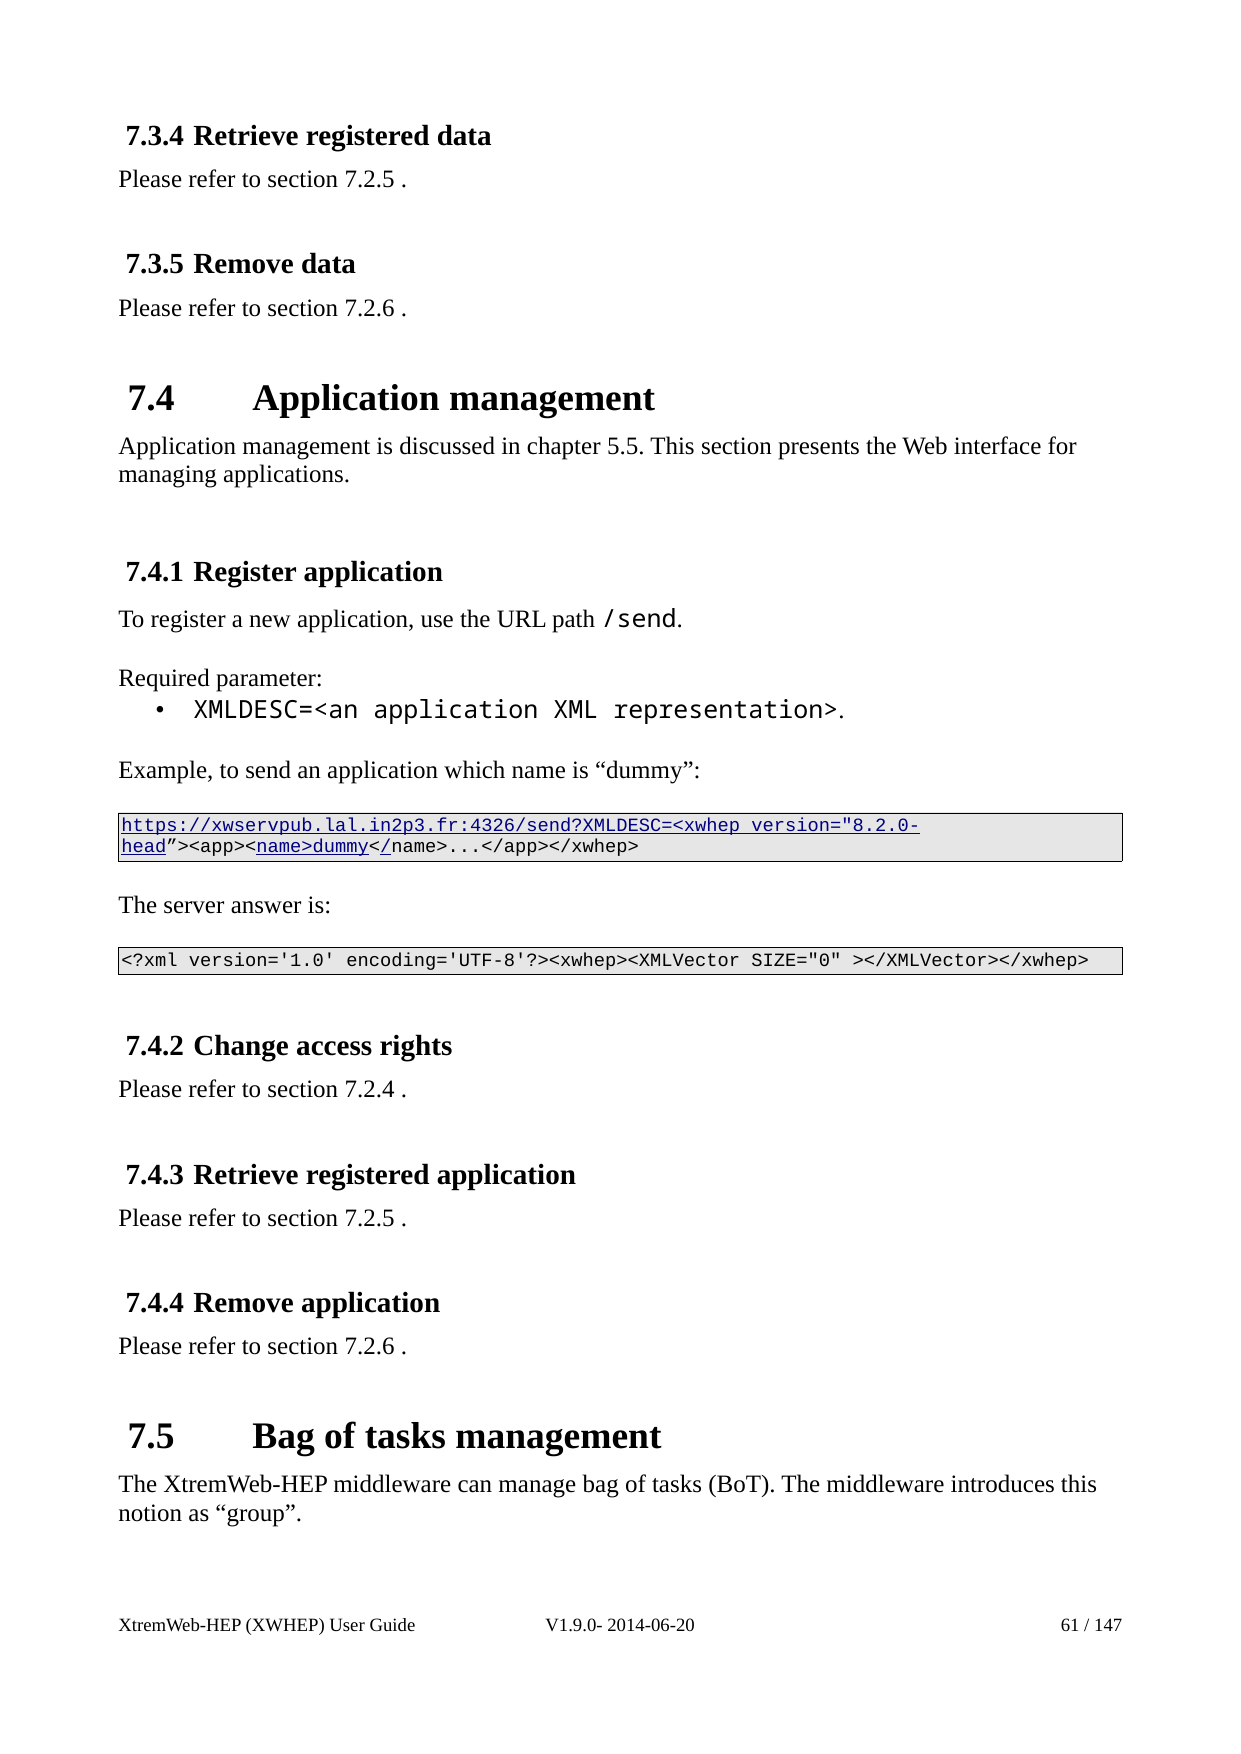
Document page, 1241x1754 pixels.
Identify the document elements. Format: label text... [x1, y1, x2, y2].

subtitle Change access rights [118, 1028, 1122, 1062]
text <?xml version='1.0' encoding='UTF-8'?><xwhep><XMLVector SIZE="0" ></XMLVector></xwhep> [119, 948, 1122, 974]
subtitle Bag of tasks management [118, 1414, 1122, 1457]
text Please refer to section7.2.5. [118, 1203, 1122, 1232]
list XMLDESC=<an application XML representation>. [156, 692, 1122, 726]
text Example, to send an application which name is “dummy”: [118, 755, 1122, 784]
subtitle Retrieve registered application [118, 1157, 1122, 1190]
text Please refer to section7.2.4. [118, 1074, 1122, 1103]
text Please refer to section7.2.5. [118, 164, 1122, 193]
text Application management is discussed in chapter 5.5. This section presents the Web interface for managing applications. [118, 431, 1122, 488]
text https://xwservpub.lal.in2p3.fr:4326/send?XMLDESC=<xwhep version="8.2.0-head”><app><name>dummy</name>...</app></xwhep> [119, 814, 1122, 861]
text Please refer to section7.2.6. [118, 1331, 1122, 1360]
text The XtremWeb-HEP middleware can manage bag of tasks (BoT). The middleware introduces this notion as “group”. [118, 1469, 1122, 1527]
subtitle Retrieve registered data [118, 118, 1122, 152]
text The server answer is: [118, 890, 1122, 918]
subtitle Application management [118, 375, 1122, 418]
subtitle Register application [118, 554, 1122, 588]
subtitle Remove application [118, 1285, 1122, 1319]
text Please refer to section7.2.6. [118, 293, 1122, 321]
subtitle Remove data [118, 247, 1122, 280]
text Required parameter: [118, 663, 1122, 692]
text To register a new application, use the URL path /send. [118, 601, 1122, 635]
